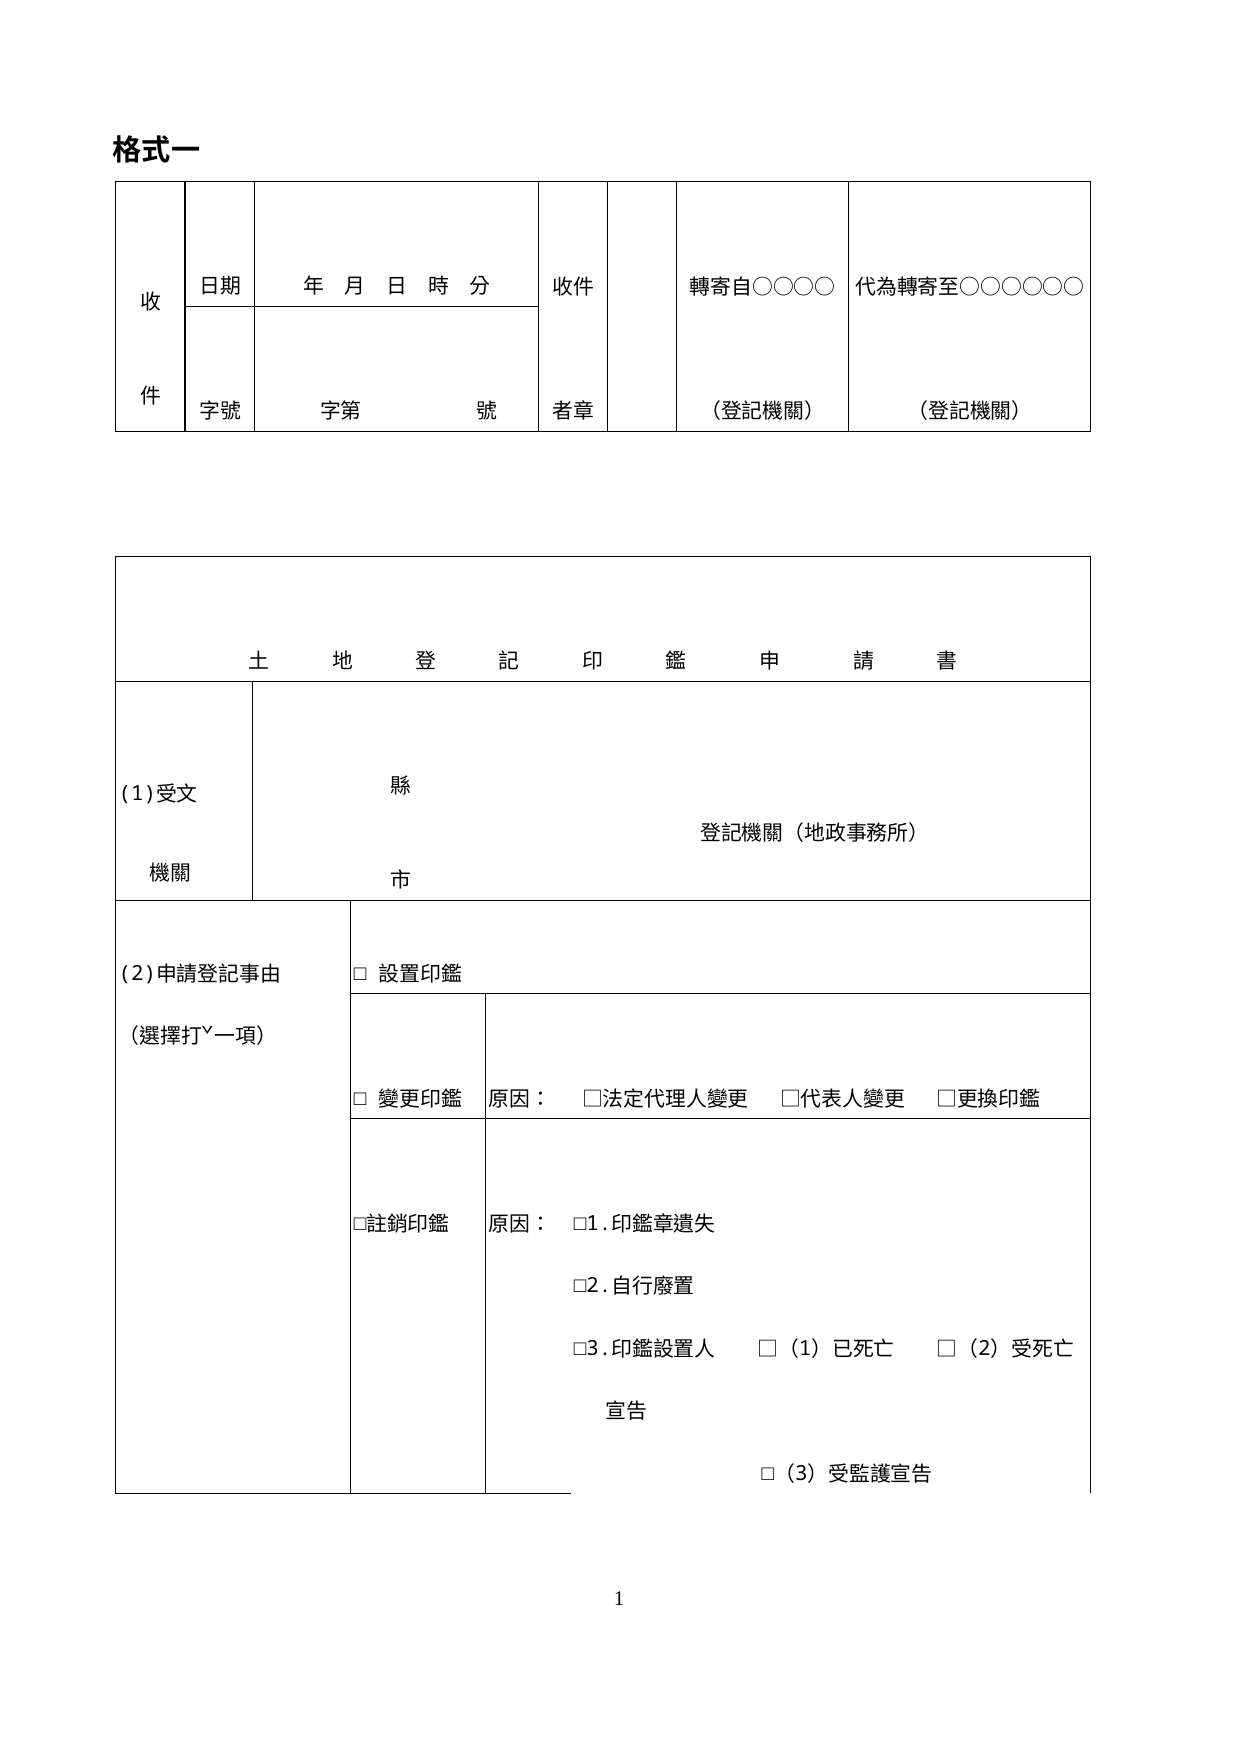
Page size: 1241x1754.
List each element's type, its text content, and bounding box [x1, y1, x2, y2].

table_cell 原因： [486, 1119, 571, 1493]
table_header 收件 者章 [539, 182, 607, 431]
table_cell [115, 432, 1090, 556]
table_cell 字號 [186, 307, 254, 431]
table_cell 市 [253, 806, 539, 899]
table_header 收 件 [116, 182, 184, 431]
table_cell (2)申請登記事由 （選擇打ˇ一項） [116, 901, 350, 1493]
table_cell 土 地 登 記 印 鑑 申 請 書 [116, 557, 1090, 681]
table_cell 登記機關（地政事務所） [539, 682, 1090, 899]
table_cell □註銷印鑑 [351, 1119, 485, 1493]
table_header 日期 [186, 182, 254, 306]
table_header 轉寄自○○○○ （登記機關） [677, 182, 848, 431]
table_header 年 月 日 時 分 [255, 182, 538, 306]
table_cell □1.印鑑章遺失 □2.自行廢置 □3.印鑑設置人 □（1）已死亡 □（2）受死亡宣告 □（3）受監護宣告 [571, 1119, 1090, 1493]
table_cell □ 變更印鑑 [351, 994, 485, 1118]
text 格式一 [112, 118, 1144, 170]
table_cell □ 設置印鑑 [351, 901, 1090, 993]
table_header [608, 182, 676, 431]
table_cell (1)受文 機關 [116, 682, 252, 899]
table_cell 原因： □法定代理人變更 □代表人變更 □更換印鑑 [486, 994, 1090, 1118]
table_header 代為轉寄至○○○○○○ （登記機關） [849, 182, 1090, 431]
table_cell 縣 [253, 682, 539, 806]
table_cell 字第 號 [255, 307, 538, 431]
